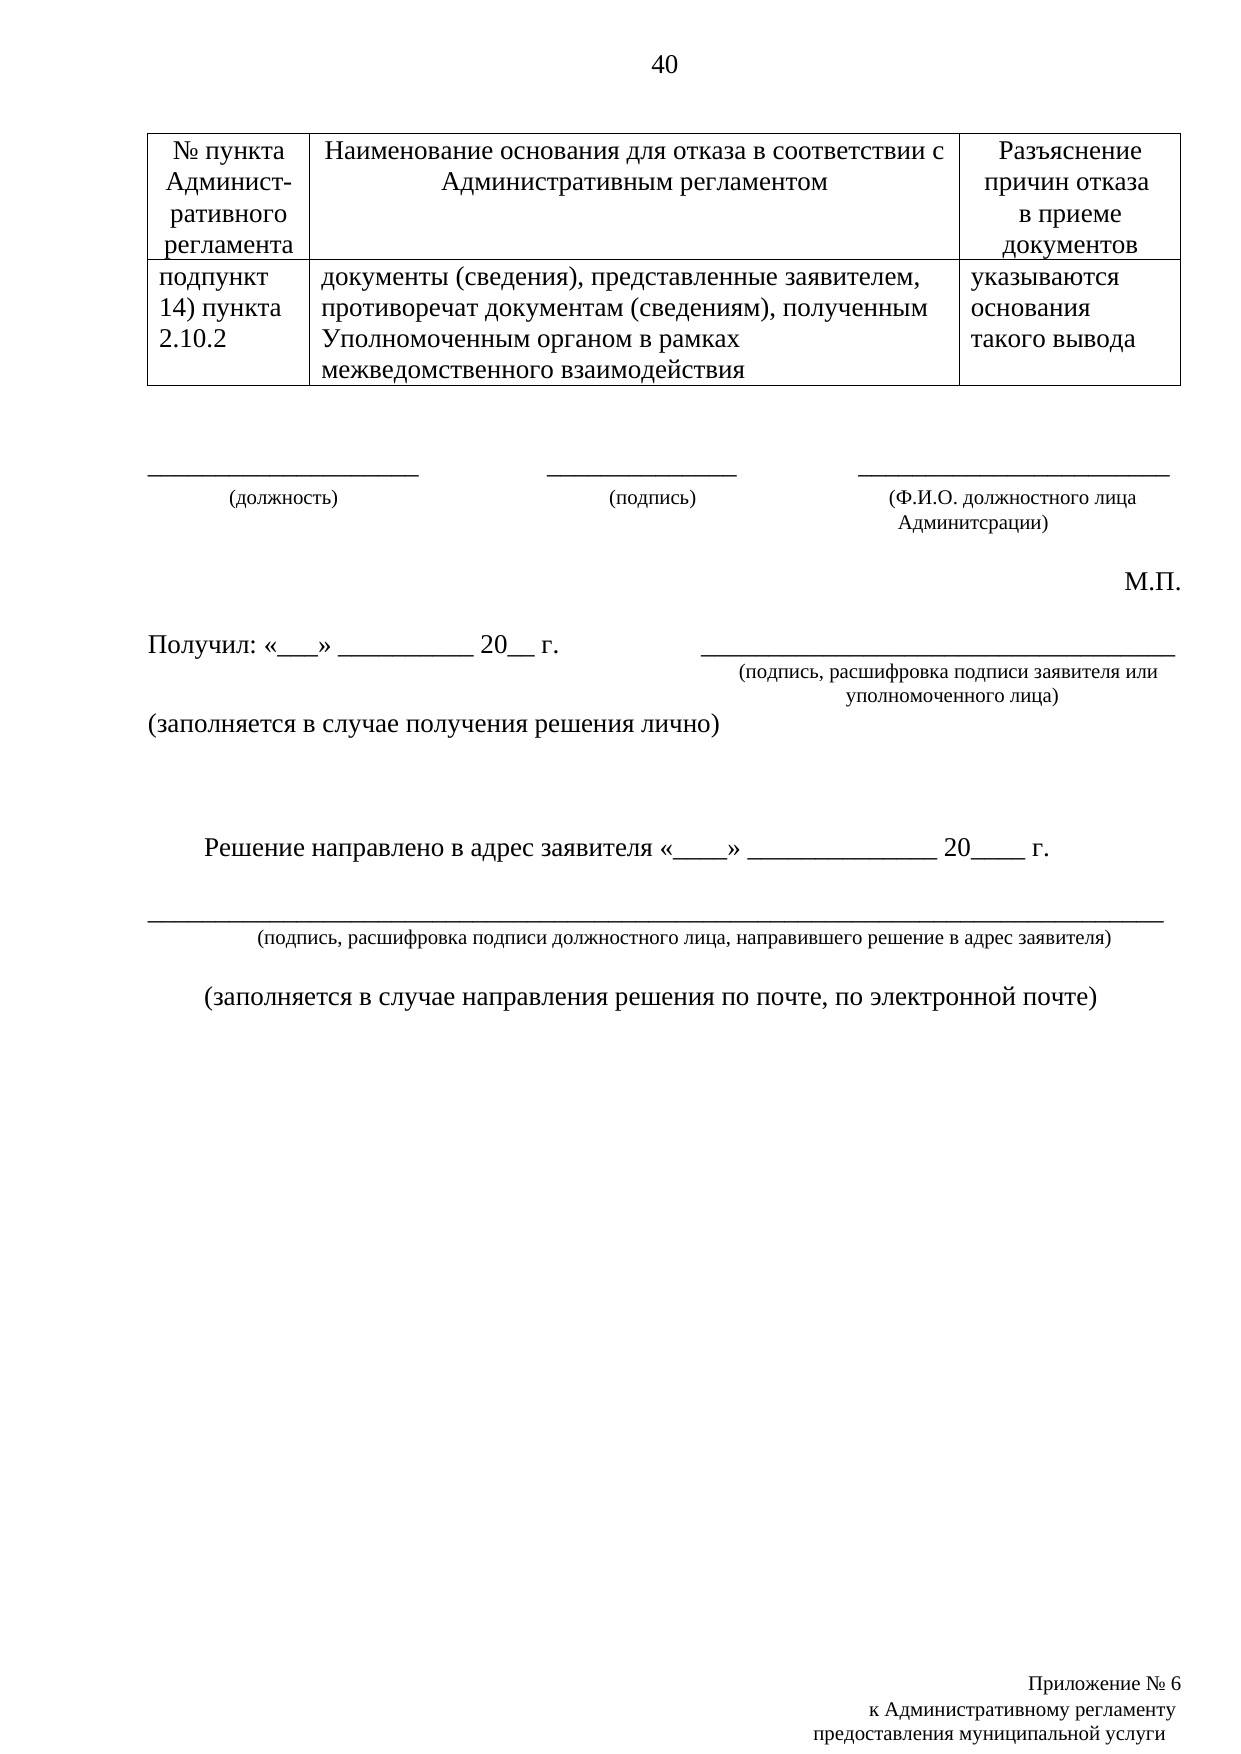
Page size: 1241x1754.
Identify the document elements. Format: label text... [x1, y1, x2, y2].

text Получил: «___» __________ 20__ г. ___________________________________ [148, 628, 1181, 659]
text (заполняется в случае направления решения по почте, по электронной почте) [148, 980, 1181, 1011]
text предоставления муниципальной услуги [148, 1721, 1181, 1745]
table_header № пункта Админист-ративного регламента [148, 134, 309, 259]
text (подпись, расшифровка подписи должностного лица, направившего решение в адрес заявителя) [148, 925, 1181, 949]
text уполномоченного лица) [148, 683, 1181, 707]
text Админитсрации) [148, 510, 1181, 534]
table_cell указываются основания такого вывода [960, 260, 1180, 384]
text (заполняется в случае получения решения лично) [148, 707, 1181, 738]
text М.П. [148, 565, 1181, 597]
text Решение направлено в адрес заявителя «____» ______________ 20____ г. [148, 832, 1181, 863]
table_cell подпункт 14) пункта 2.10.2 [148, 260, 309, 384]
text ___________________________________________________________________________ [148, 894, 1181, 925]
table_cell документы (сведения), представленные заявителем, противоречат документам (сведениям), полученным Уполномоченным органом в рамках межведомственного взаимодействия [310, 260, 959, 384]
text Приложение № 6 [148, 1665, 1181, 1697]
text (должность) (подпись) (Ф.И.О. должностного лица [148, 479, 1181, 510]
text к Административному регламенту [148, 1697, 1181, 1721]
text (подпись, расшифровка подписи заявителя или [148, 659, 1181, 683]
text ____________________ ______________ _______________________ [148, 448, 1181, 479]
table_header Наименование основания для отказа в соответствии с Административным регламентом [310, 134, 959, 259]
table_header Разъяснение причин отказа в приеме документов [960, 134, 1180, 259]
